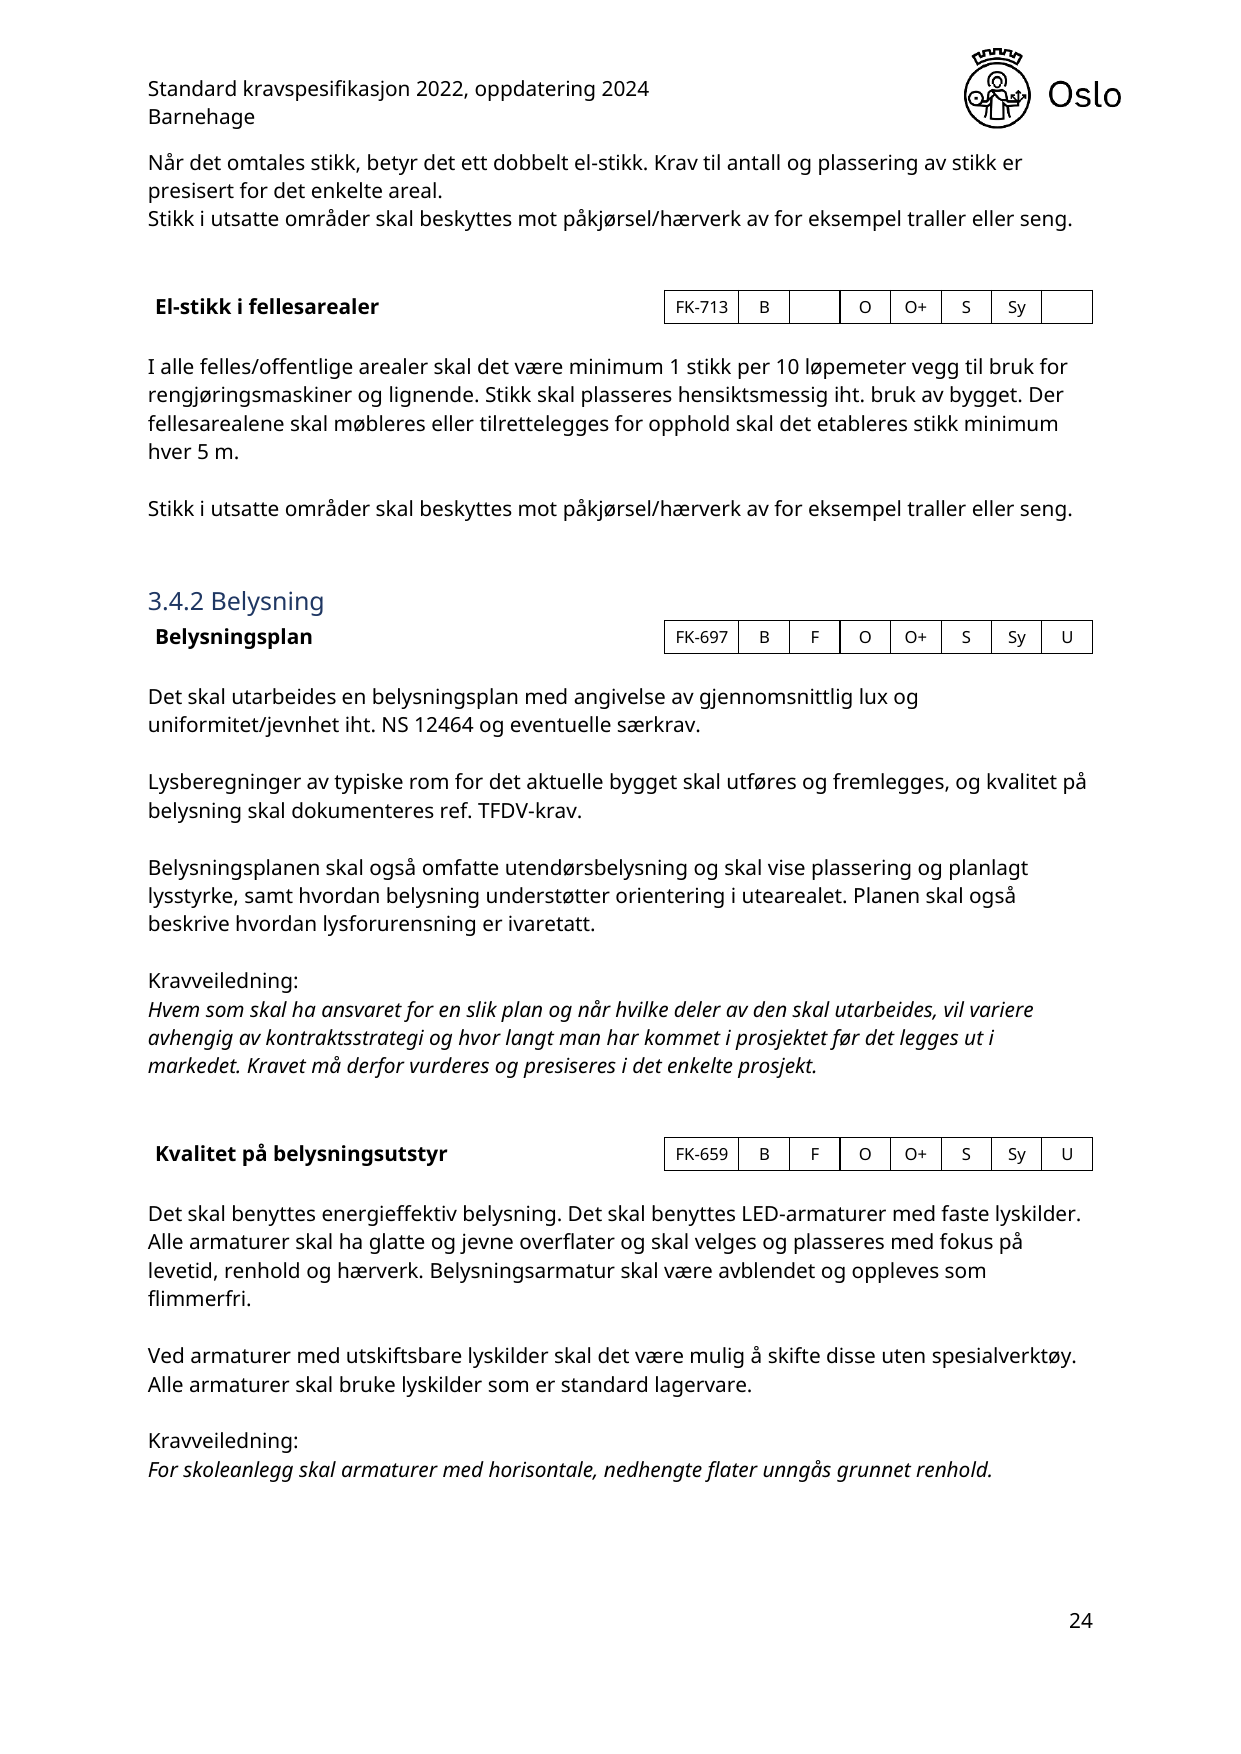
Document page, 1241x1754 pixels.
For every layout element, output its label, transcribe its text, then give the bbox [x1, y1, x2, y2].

table_header S [942, 1138, 991, 1169]
table_header B [739, 621, 789, 652]
table_header El-stikk i fellesarealer [148, 290, 664, 322]
table_header S [942, 621, 991, 652]
text I alle felles/offentlige arealer skal det være minimum 1 stikk per 10 løpemeter vegg til bruk for rengjøringsmaskiner og lignende. Stikk skal plasseres hensiktsmessig iht. bruk av bygget. Der fellesarealene skal møbleres eller tilrettelegges for opphold skal det etableres stikk minimum hver 5 m. [148, 352, 1093, 466]
table_header [1042, 291, 1092, 322]
text Når det omtales stikk, betyr det ett dobbelt el-stikk. Krav til antall og plassering av stikk er presisert for det enkelte areal. [148, 148, 1093, 204]
table_header F [790, 621, 839, 652]
table_header S [942, 291, 991, 322]
table_header Belysningsplan [148, 620, 664, 652]
table_header FK-713 [665, 291, 738, 322]
table_header U [1042, 621, 1092, 652]
table_header F [790, 1138, 839, 1169]
table_header Kvalitet på belysningsutstyr [148, 1137, 664, 1169]
table_header O [841, 621, 890, 652]
text Det skal benyttes energieffektiv belysning. Det skal benyttes LED-armaturer med faste lyskilder. Alle armaturer skal ha glatte og jevne overflater og skal velges og plasseres med fokus på levetid, renhold og hærverk. Belysningsarmatur skal være avblendet og oppleves som flimmerfri. [148, 1199, 1093, 1313]
text Stikk i utsatte områder skal beskyttes mot påkjørsel/hærverk av for eksempel traller eller seng. [148, 204, 1093, 233]
text Kravveiledning: [148, 1427, 1093, 1455]
text Kravveiledning: [148, 966, 1093, 995]
table_header Sy [992, 1138, 1041, 1169]
text Ved armaturer med utskiftsbare lyskilder skal det være mulig å skifte disse uten spesialverktøy. Alle armaturer skal bruke lyskilder som er standard lagervare. [148, 1341, 1093, 1398]
text Det skal utarbeides en belysningsplan med angivelse av gjennomsnittlig lux og uniformitet/jevnhet iht. NS 12464 og eventuelle særkrav. [148, 682, 1093, 739]
text Lysberegninger av typiske rom for det aktuelle bygget skal utføres og fremlegges, og kvalitet på belysning skal dokumenteres ref. TFDV-krav. [148, 767, 1093, 824]
table_header Sy [992, 621, 1041, 652]
table_header FK-659 [665, 1138, 738, 1169]
table_header O [841, 1138, 890, 1169]
text For skoleanlegg skal armaturer med horisontale, nedhengte flater unngås grunnet renhold. [148, 1455, 1093, 1483]
table_header B [739, 291, 789, 322]
table_header B [739, 1138, 789, 1169]
table_header O+ [891, 621, 941, 652]
table_header O+ [891, 1138, 941, 1169]
table_header FK-697 [665, 621, 738, 652]
subtitle 3.4.2 Belysning [148, 583, 1093, 618]
text Hvem som skal ha ansvaret for en slik plan og når hvilke deler av den skal utarbeides, vil variere avhengig av kontraktsstrategi og hvor langt man har kommet i prosjektet før det legges ut i markedet. Kravet må derfor vurderes og presiseres i det enkelte prosjekt. [148, 995, 1093, 1080]
table_header O [841, 291, 890, 322]
text Stikk i utsatte områder skal beskyttes mot påkjørsel/hærverk av for eksempel traller eller seng. [148, 494, 1093, 522]
table_header Sy [992, 291, 1041, 322]
table_header U [1042, 1138, 1092, 1169]
table_header [790, 291, 839, 322]
text Belysningsplanen skal også omfatte utendørsbelysning og skal vise plassering og planlagt lysstyrke, samt hvordan belysning understøtter orientering i utearealet. Planen skal også beskrive hvordan lysforurensning er ivaretatt. [148, 853, 1093, 938]
table_header O+ [891, 291, 941, 322]
